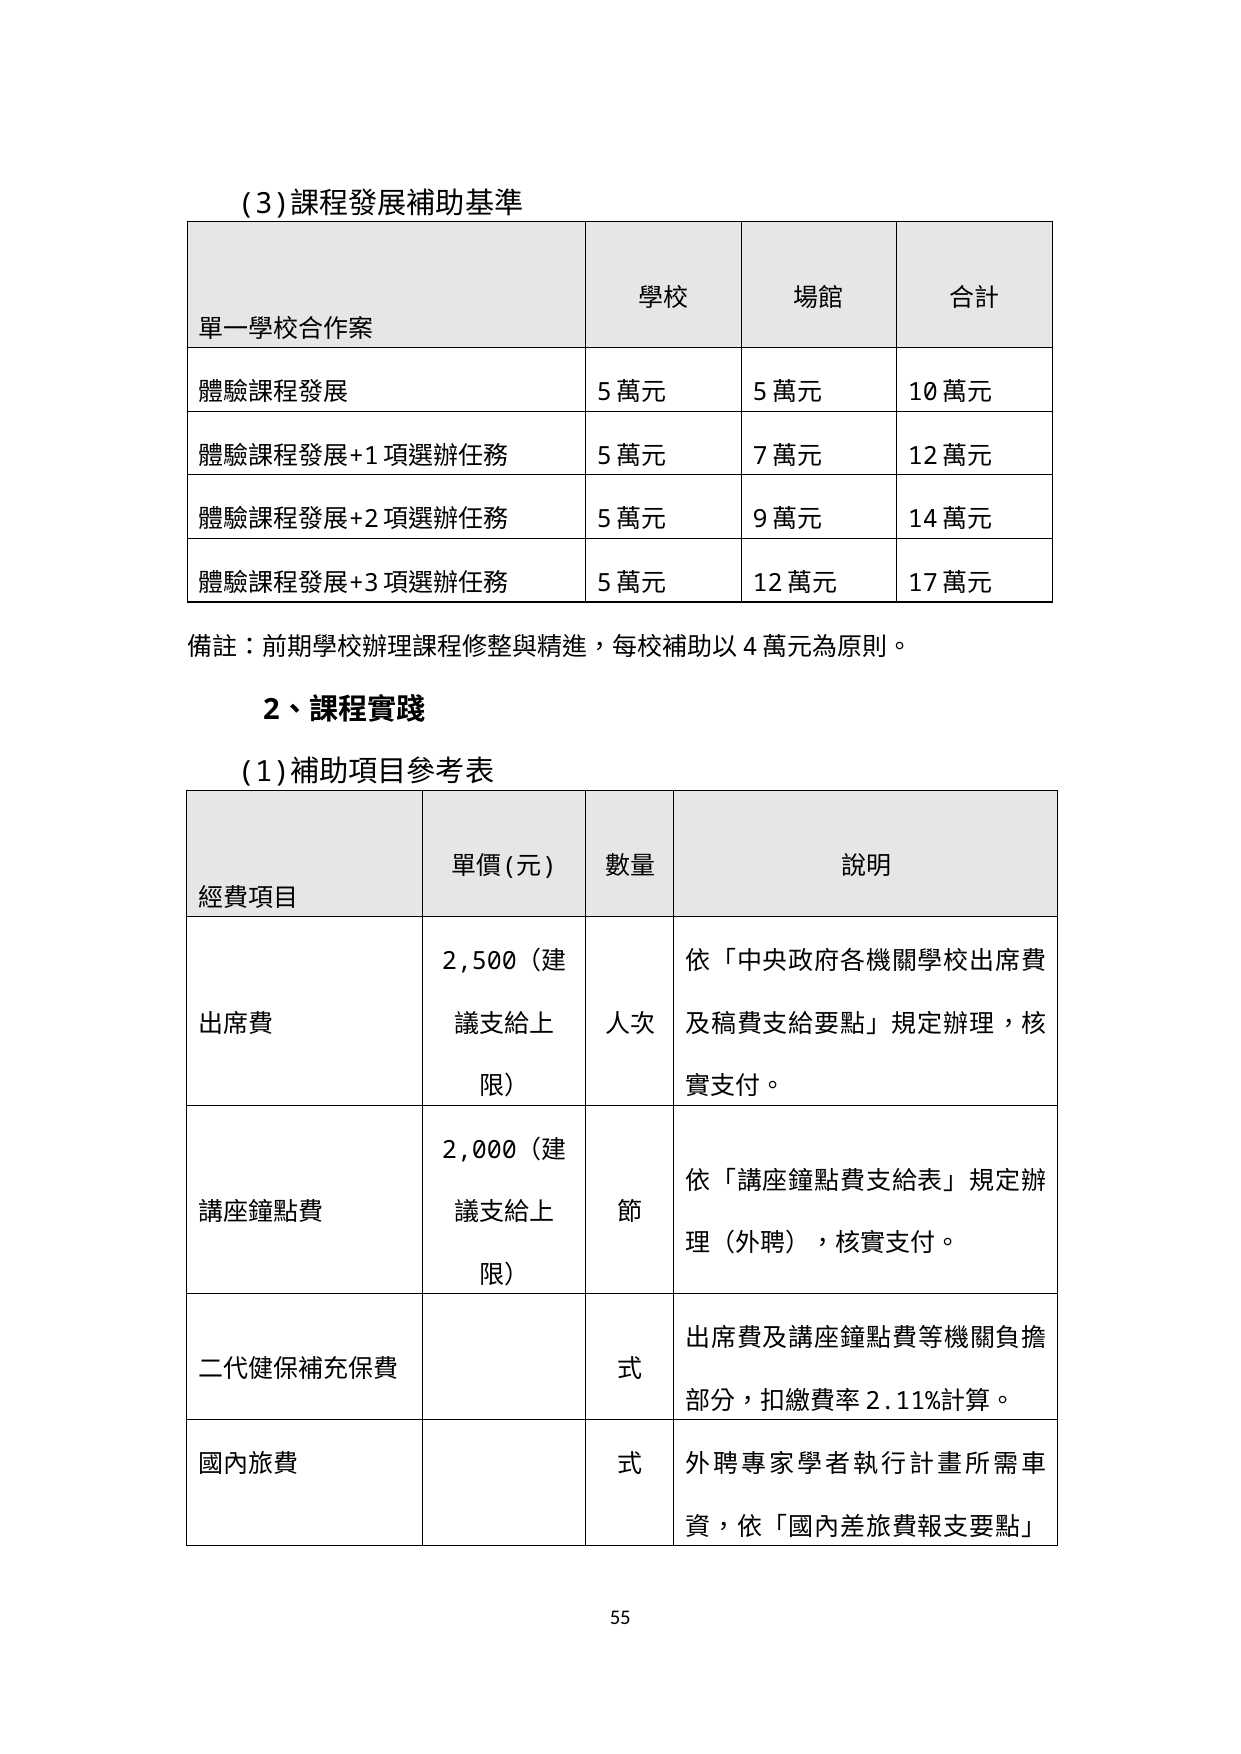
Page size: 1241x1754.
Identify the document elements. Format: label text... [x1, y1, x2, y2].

table_header 單一學校合作案 [188, 222, 585, 347]
table_cell 外聘專家學者執行計畫所需車資，依「國內差旅費報支要點」 [674, 1420, 1057, 1545]
table_header 合計 [897, 222, 1052, 347]
table_header 數量 [586, 791, 673, 916]
table_cell 10萬元 [897, 348, 1052, 411]
table_header 經費項目 [187, 791, 422, 916]
table_cell 體驗課程發展+1項選辦任務 [188, 412, 585, 474]
table_header 說明 [674, 791, 1057, 916]
table_cell 國內旅費 [187, 1420, 422, 1545]
table_cell 依「中央政府各機關學校出席費及稿費支給要點」規定辦理，核實支付。 [674, 917, 1057, 1104]
table_cell 7萬元 [742, 412, 896, 474]
table_cell 5萬元 [742, 348, 896, 411]
table_cell 9萬元 [742, 475, 896, 538]
table_cell 2,000（建議支給上限） [423, 1106, 585, 1293]
table_cell 5萬元 [586, 348, 741, 411]
table_cell 式 [586, 1294, 673, 1419]
table_cell [423, 1420, 585, 1545]
table_cell 人次 [586, 917, 673, 1104]
table_cell 節 [586, 1106, 673, 1293]
table_cell 5萬元 [586, 475, 741, 538]
text 備註：前期學校辦理課程修整與精進，每校補助以4萬元為原則。 [187, 603, 1053, 665]
table_cell 14萬元 [897, 475, 1052, 538]
table_cell 二代健保補充保費 [187, 1294, 422, 1419]
list 補助項目參考表 [237, 727, 1053, 790]
table_header 學校 [586, 222, 741, 347]
table_cell 體驗課程發展 [188, 348, 585, 411]
table_cell 講座鐘點費 [187, 1106, 422, 1293]
table_cell 依「講座鐘點費支給表」規定辦理（外聘），核實支付。 [674, 1106, 1057, 1293]
table_cell 12萬元 [742, 539, 896, 601]
table_cell 式 [586, 1420, 673, 1545]
table_cell 5萬元 [586, 539, 741, 601]
table_cell [423, 1294, 585, 1419]
table_cell 5萬元 [586, 412, 741, 474]
list 課程實踐 [262, 665, 1053, 727]
table_cell 體驗課程發展+3項選辦任務 [188, 539, 585, 601]
table_header 場館 [742, 222, 896, 347]
table_cell 17萬元 [897, 539, 1052, 601]
list 課程發展補助基準 [237, 159, 1053, 221]
table_cell 2,500（建議支給上限） [423, 917, 585, 1104]
table_cell 12萬元 [897, 412, 1052, 474]
table_cell 出席費 [187, 917, 422, 1104]
table_cell 體驗課程發展+2項選辦任務 [188, 475, 585, 538]
table_cell 出席費及講座鐘點費等機關負擔部分，扣繳費率2.11%計算。 [674, 1294, 1057, 1419]
table_header 單價(元) [423, 791, 585, 916]
